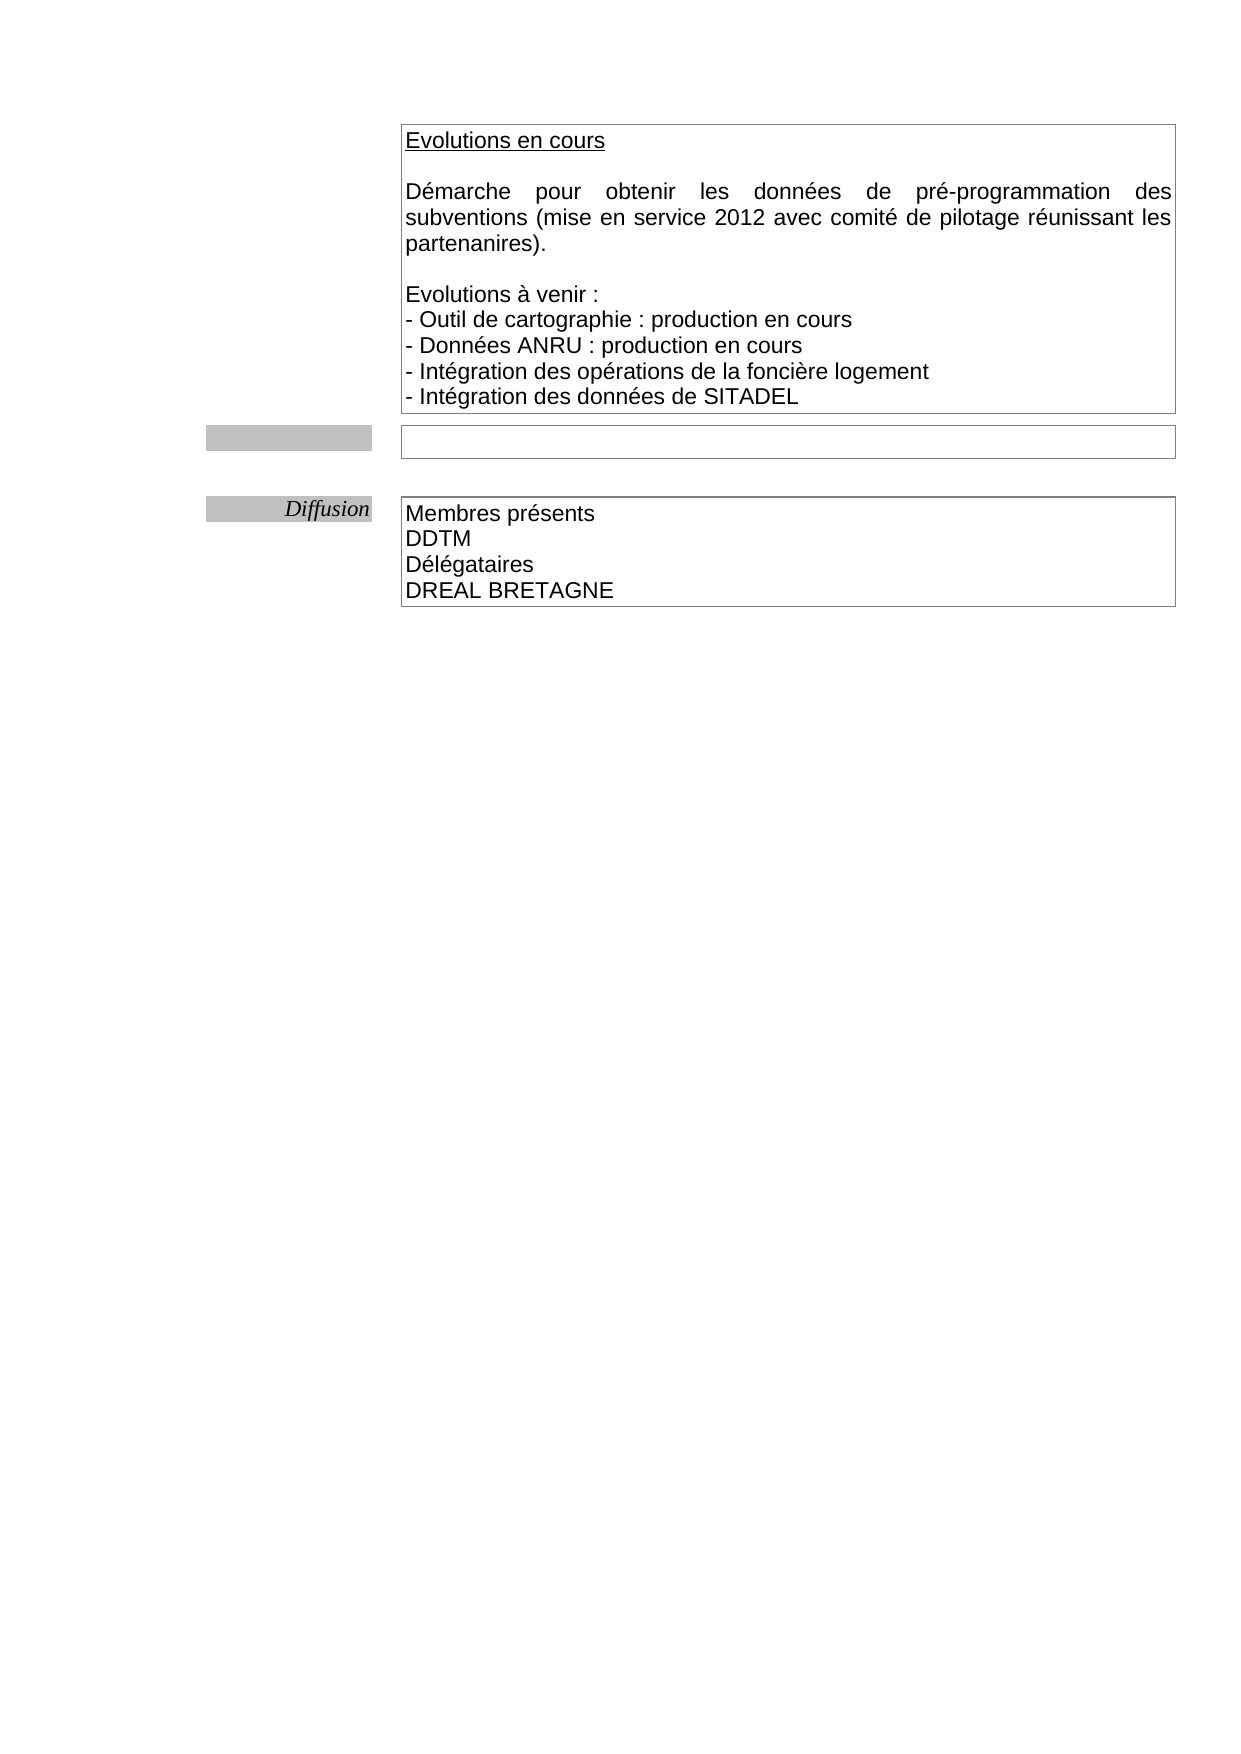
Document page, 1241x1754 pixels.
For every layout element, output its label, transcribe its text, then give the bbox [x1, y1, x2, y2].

table_header Membres présents DDTM Délégataires DREAL BRETAGNE [395, 491, 1182, 613]
table_header [378, 118, 395, 419]
table_header [378, 491, 395, 613]
table_cell [395, 419, 1182, 464]
table_cell [200, 419, 378, 464]
table_header [200, 118, 378, 419]
table_header Evolutions en cours Démarche pour obtenir les données de pré-programmation des subventions (mise en service 2012 avec comité de pilotage réunissant les partenanires). Evolutions à venir : - Outil de cartographie : production en cours - Données ANRU : production en cours - Intégration des opérations de la foncière logement - Intégration des données de SITADEL [395, 118, 1182, 419]
table_cell [378, 419, 395, 464]
table_header Diffusion [200, 491, 378, 613]
